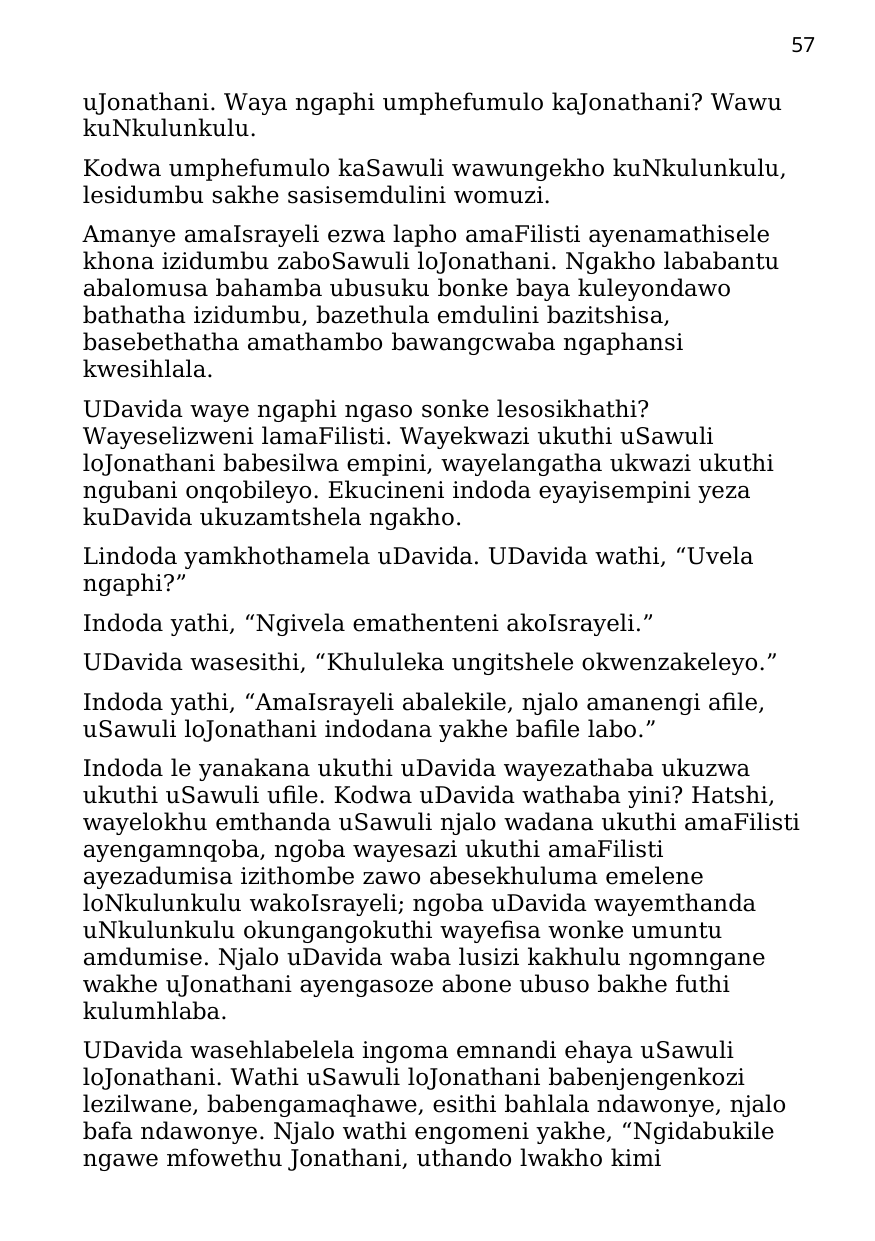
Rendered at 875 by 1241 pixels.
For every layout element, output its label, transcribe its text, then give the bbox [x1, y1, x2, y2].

text uJonathani. Waya ngaphi umphefumulo kaJonathani? Wawu kuNkulunkulu. [83, 88, 815, 142]
text Amanye amaIsrayeli ezwa lapho amaFilisti ayenamathisele khona izidumbu zaboSawuli loJonathani. Ngakho lababantu abalomusa bahamba ubusuku bonke baya kuleyondawo bathatha izidumbu, bazethula emdulini bazitshisa, basebethatha amathambo bawangcwaba ngaphansi kwesihlala. [83, 221, 815, 383]
text UDavida waye ngaphi ngaso sonke lesosikhathi? Wayeselizweni lamaFilisti. Wayekwazi ukuthi uSawuli loJonathani babesilwa empini, wayelangatha ukwazi ukuthi ngubani onqobileyo. Ekucineni indoda eyayisempini yeza kuDavida ukuzamtshela ngakho. [83, 396, 815, 531]
text Lindoda yamkhothamela uDavida. UDavida wathi, “Uvela ngaphi?” [83, 543, 815, 597]
text Indoda le yanakana ukuthi uDavida wayezathaba ukuzwa ukuthi uSawuli ufile. Kodwa uDavida wathaba yini? Hatshi, wayelokhu emthanda uSawuli njalo wadana ukuthi amaFilisti ayengamnqoba, ngoba wayesazi ukuthi amaFilisti ayezadumisa izithombe zawo abesekhuluma emelene loNkulunkulu wakoIsrayeli; ngoba uDavida wayemthanda uNkulunkulu okungangokuthi wayefisa wonke umuntu amdumise. Njalo uDavida waba lusizi kakhulu ngomngane wakhe uJonathani ayengasoze abone ubuso bakhe futhi kulumhlaba. [83, 755, 815, 1025]
text Indoda yathi, “Ngivela emathenteni akoIsrayeli.” [83, 609, 815, 637]
text Kodwa umphefumulo kaSawuli wawungekho kuNkulunkulu, lesidumbu sakhe sasisemdulini womuzi. [83, 155, 815, 209]
text Indoda yathi, “AmaIsrayeli abalekile, njalo amanengi afile, uSawuli loJonathani indodana yakhe bafile labo.” [83, 688, 815, 742]
text UDavida wasehlabelela ingoma emnandi ehaya uSawuli loJonathani. Wathi uSawuli loJonathani babenjengenkozi lezilwane, babengamaqhawe, esithi bahlala ndawonye, njalo bafa ndawonye. Njalo wathi engomeni yakhe, “Ngidabukile ngawe mfowethu Jonathani, uthando lwakho kimi [83, 1037, 815, 1172]
text UDavida wasesithi, “Khululeka ungitshele okwenzakeleyo.” [83, 649, 815, 676]
